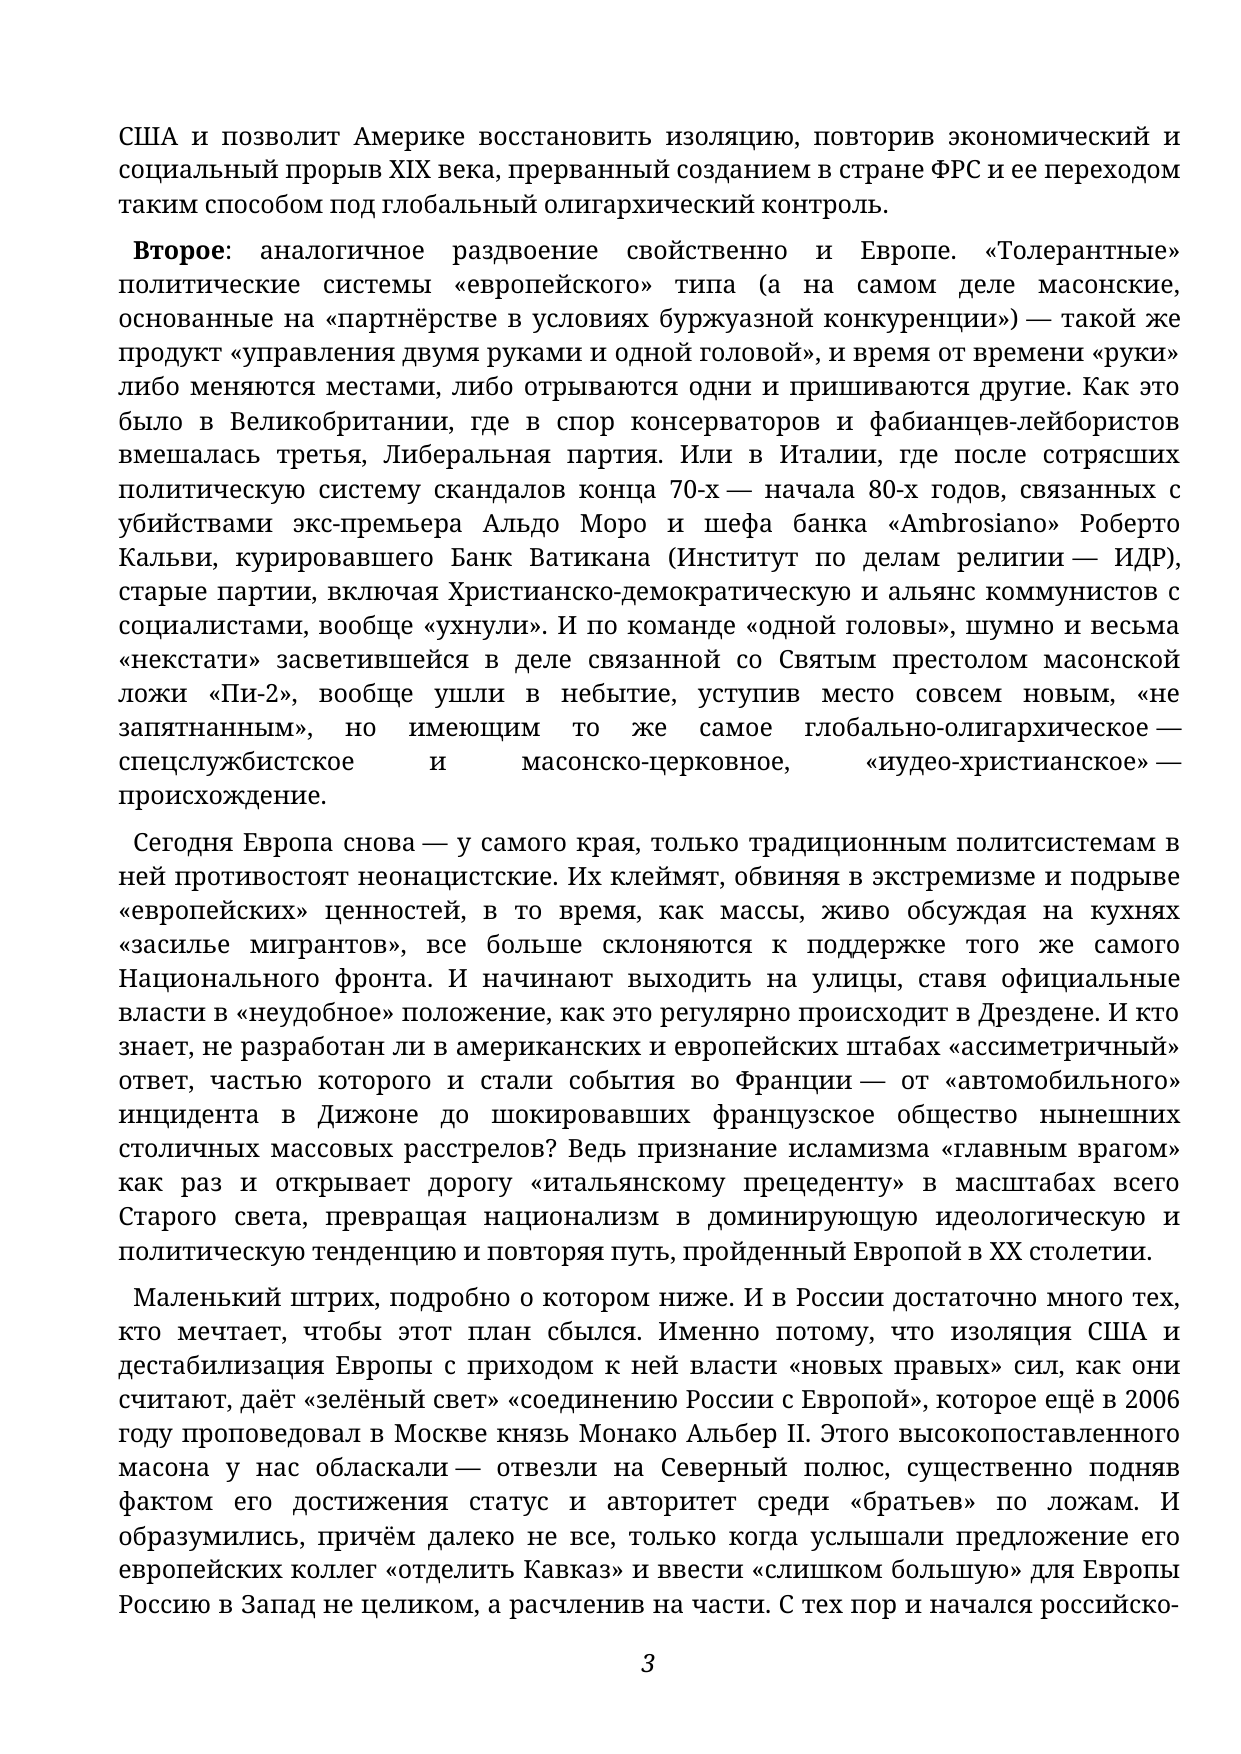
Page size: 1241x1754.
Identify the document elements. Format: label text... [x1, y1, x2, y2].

text Маленький штрих, подробно о котором ниже. И в России достаточно много тех, кто мечтает, чтобы этот план сбылся. Именно потому, что изоляция США и дестабилизация Европы с приходом к ней власти «новых правых» сил, как они считают, даёт «зелёный свет» «соединению России с Европой», которое ещё в 2006 году проповедовал в Москве князь Монако Альбер II. Этого высокопоставленного масона у нас обласкали — отвезли на Северный полюс, существенно подняв фактом его достижения статус и авторитет среди «братьев» по ложам. И образумились, причём далеко не все, только когда услышали предложение его европейских коллег «отделить Кавказ» и ввести «слишком большую» для Европы Россию в Запад не целиком, а расчленив на части. С тех пор и начался российско- [118, 1280, 1181, 1620]
text США и позволит Америке восстановить изоляцию, повторив экономический и социальный прорыв XIX века, прерванный созданием в стране ФРС и ее переходом таким способом под глобальный олигархический контроль. [118, 118, 1181, 220]
text Сегодня Европа снова — у самого края, только традиционным политсистемам в ней противостоят неонацистские. Их клеймят, обвиняя в экстремизме и подрыве «европейских» ценностей, в то время, как массы, живо обсуждая на кухнях «засилье мигрантов», все больше склоняются к поддержке того же самого Национального фронта. И начинают выходить на улицы, ставя официальные власти в «неудобное» положение, как это регулярно происходит в Дрездене. И кто знает, не разработан ли в американских и европейских штабах «ассиметричный» ответ, частью которого и стали события во Франции — от «автомобильного» инцидента в Дижоне до шокировавших французское общество нынешних столичных массовых расстрелов? Ведь признание исламизма «главным врагом» как раз и открывает дорогу «итальянскому прецеденту» в масштабах всего Старого света, превращая национализм в доминирующую идеологическую и политическую тенденцию и повторяя путь, пройденный Европой в XX столетии. [118, 824, 1181, 1267]
text Второе: аналогичное раздвоение свойственно и Европе. «Толерантные» политические системы «европейского» типа (а на самом деле масонские, основанные на «партнёрстве в условиях буржуазной конкуренции») — такой же продукт «управления двумя руками и одной головой», и время от времени «руки» либо меняются местами, либо отрываются одни и пришиваются другие. Как это было в Великобритании, где в спор консерваторов и фабианцев-лейбористов вмешалась третья, Либеральная партия. Или в Италии, где после сотрясших политическую систему скандалов конца 70-х — начала 80-х годов, связанных с убийствами экс-премьера Альдо Моро и шефа банка «Ambrosiano» Роберто Кальви, курировавшего Банк Ватикана (Институт по делам религии — ИДР), старые партии, включая Христианско-демократическую и альянс коммунистов с социалистами, вообще «ухнули». И по команде «одной головы», шумно и весьма «некстати» засветившейся в деле связанной со Святым престолом масонской ложи «Пи-2», вообще ушли в небытие, уступив место совсем новым, «не запятнанным», но имеющим то же самое глобально-олигархическое — спецслужбистское и масонско-церковное, «иудео-христианское» — происхождение. [118, 233, 1181, 812]
